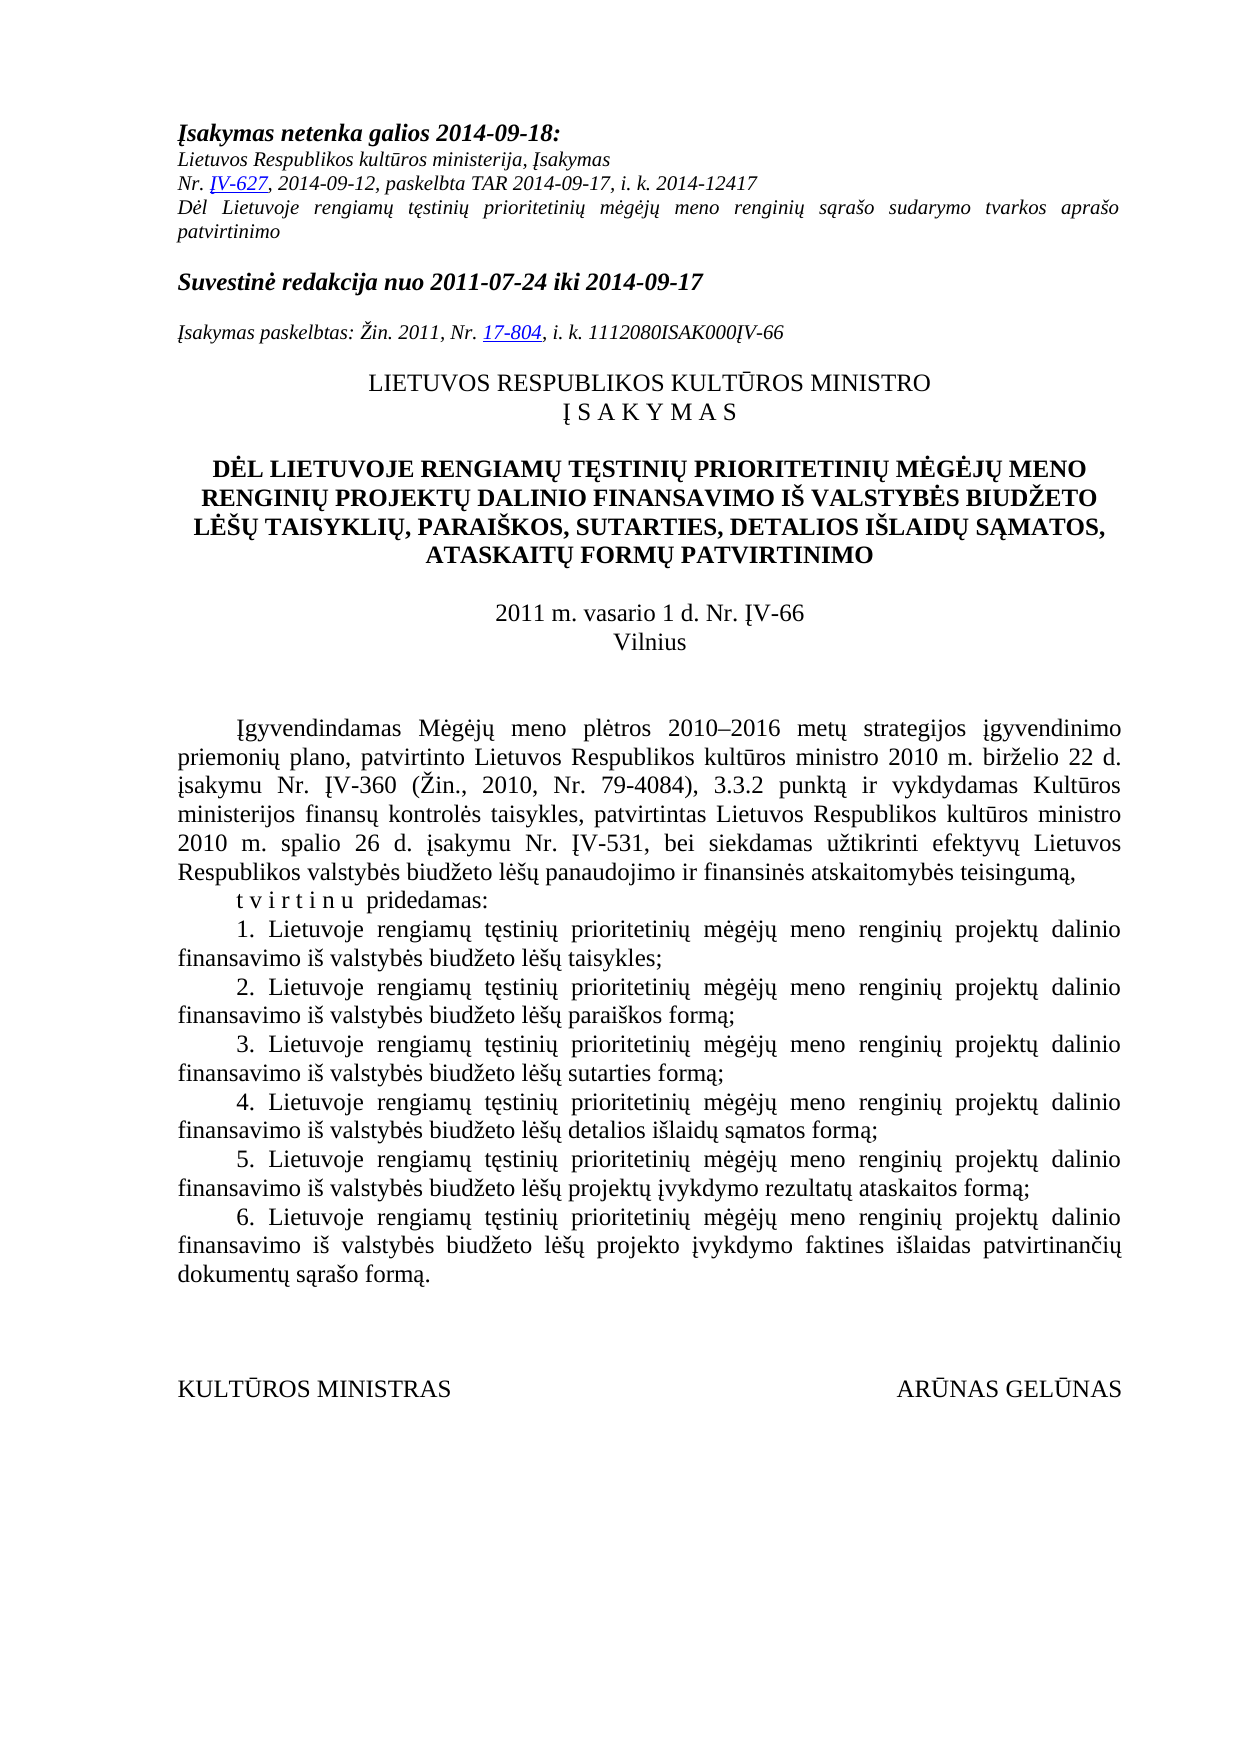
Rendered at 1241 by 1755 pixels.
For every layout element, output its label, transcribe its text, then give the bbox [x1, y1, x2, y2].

text 5. Lietuvoje rengiamų tęstinių prioritetinių mėgėjų meno renginių projektų dalinio finansavimo iš valstybės biudžeto lėšų projektų įvykdymo rezultatų ataskaitos formą; [177, 1144, 1122, 1202]
text Dėl Lietuvoje rengiamų tęstinių prioritetinių mėgėjų meno renginių sąrašo sudarymo tvarkos aprašo patvirtinimo [177, 195, 1122, 243]
text 3. Lietuvoje rengiamų tęstinių prioritetinių mėgėjų meno renginių projektų dalinio finansavimo iš valstybės biudžeto lėšų sutarties formą; [177, 1029, 1122, 1087]
text ĮSAKYMAS [177, 397, 1122, 426]
text tvirtinu pridedamas: [177, 886, 1122, 914]
text Nr. ĮV-627, 2014-09-12, paskelbta TAR 2014-09-17, i. k. 2014-12417 [177, 171, 1122, 195]
text 2011 m. vasario 1 d. Nr. ĮV-66 [177, 598, 1122, 627]
text 6. Lietuvoje rengiamų tęstinių prioritetinių mėgėjų meno renginių projektų dalinio finansavimo iš valstybės biudžeto lėšų projekto įvykdymo faktines išlaidas patvirtinančių dokumentų sąrašo formą. [177, 1202, 1122, 1288]
text Įsakymas paskelbtas: Žin. 2011, Nr. 17-804, i. k. 1112080ISAK000ĮV-66 [177, 320, 1122, 344]
text 1. Lietuvoje rengiamų tęstinių prioritetinių mėgėjų meno renginių projektų dalinio finansavimo iš valstybės biudžeto lėšų taisykles; [177, 914, 1122, 972]
text 4. Lietuvoje rengiamų tęstinių prioritetinių mėgėjų meno renginių projektų dalinio finansavimo iš valstybės biudžeto lėšų detalios išlaidų sąmatos formą; [177, 1087, 1122, 1144]
text 2. Lietuvoje rengiamų tęstinių prioritetinių mėgėjų meno renginių projektų dalinio finansavimo iš valstybės biudžeto lėšų paraiškos formą; [177, 972, 1122, 1029]
text Suvestinė redakcija nuo 2011-07-24 iki 2014-09-17 [177, 267, 1122, 296]
text DĖL LIETUVOJE RENGIAMŲ TĘSTINIŲ PRIORITETINIŲ MĖGĖJŲ MENO RENGINIŲ PROJEKTŲ DALINIO FINANSAVIMO IŠ VALSTYBĖS BIUDŽETO LĖŠŲ TAISYKLIŲ, PARAIŠKOS, SUTARTIES, DETALIOS IŠLAIDŲ SĄMATOS, ATASKAITŲ FORMŲ PATVIRTINIMO [177, 454, 1122, 569]
text Įgyvendindamas Mėgėjų meno plėtros 2010–2016 metų strategijos įgyvendinimo priemonių plano, patvirtinto Lietuvos Respublikos kultūros ministro 2010 m. birželio 22 d. įsakymu Nr. ĮV-360 (Žin., 2010, Nr. 79-4084), 3.3.2 punktą ir vykdydamas Kultūros ministerijos finansų kontrolės taisykles, patvirtintas Lietuvos Respublikos kultūros ministro 2010 m. spalio 26 d. įsakymu Nr. ĮV-531, bei siekdamas užtikrinti efektyvų Lietuvos Respublikos valstybės biudžeto lėšų panaudojimo ir finansinės atskaitomybės teisingumą, [177, 713, 1122, 886]
text Įsakymas netenka galios 2014-09-18: [177, 118, 1122, 147]
text Kultūros ministras Arūnas Gelūnas [177, 1374, 1122, 1403]
text Vilnius [177, 627, 1122, 656]
text LIETUVOS RESPUBLIKOS KULTŪROS MINISTRO [177, 368, 1122, 397]
text Lietuvos Respublikos kultūros ministerija, Įsakymas [177, 147, 1122, 171]
